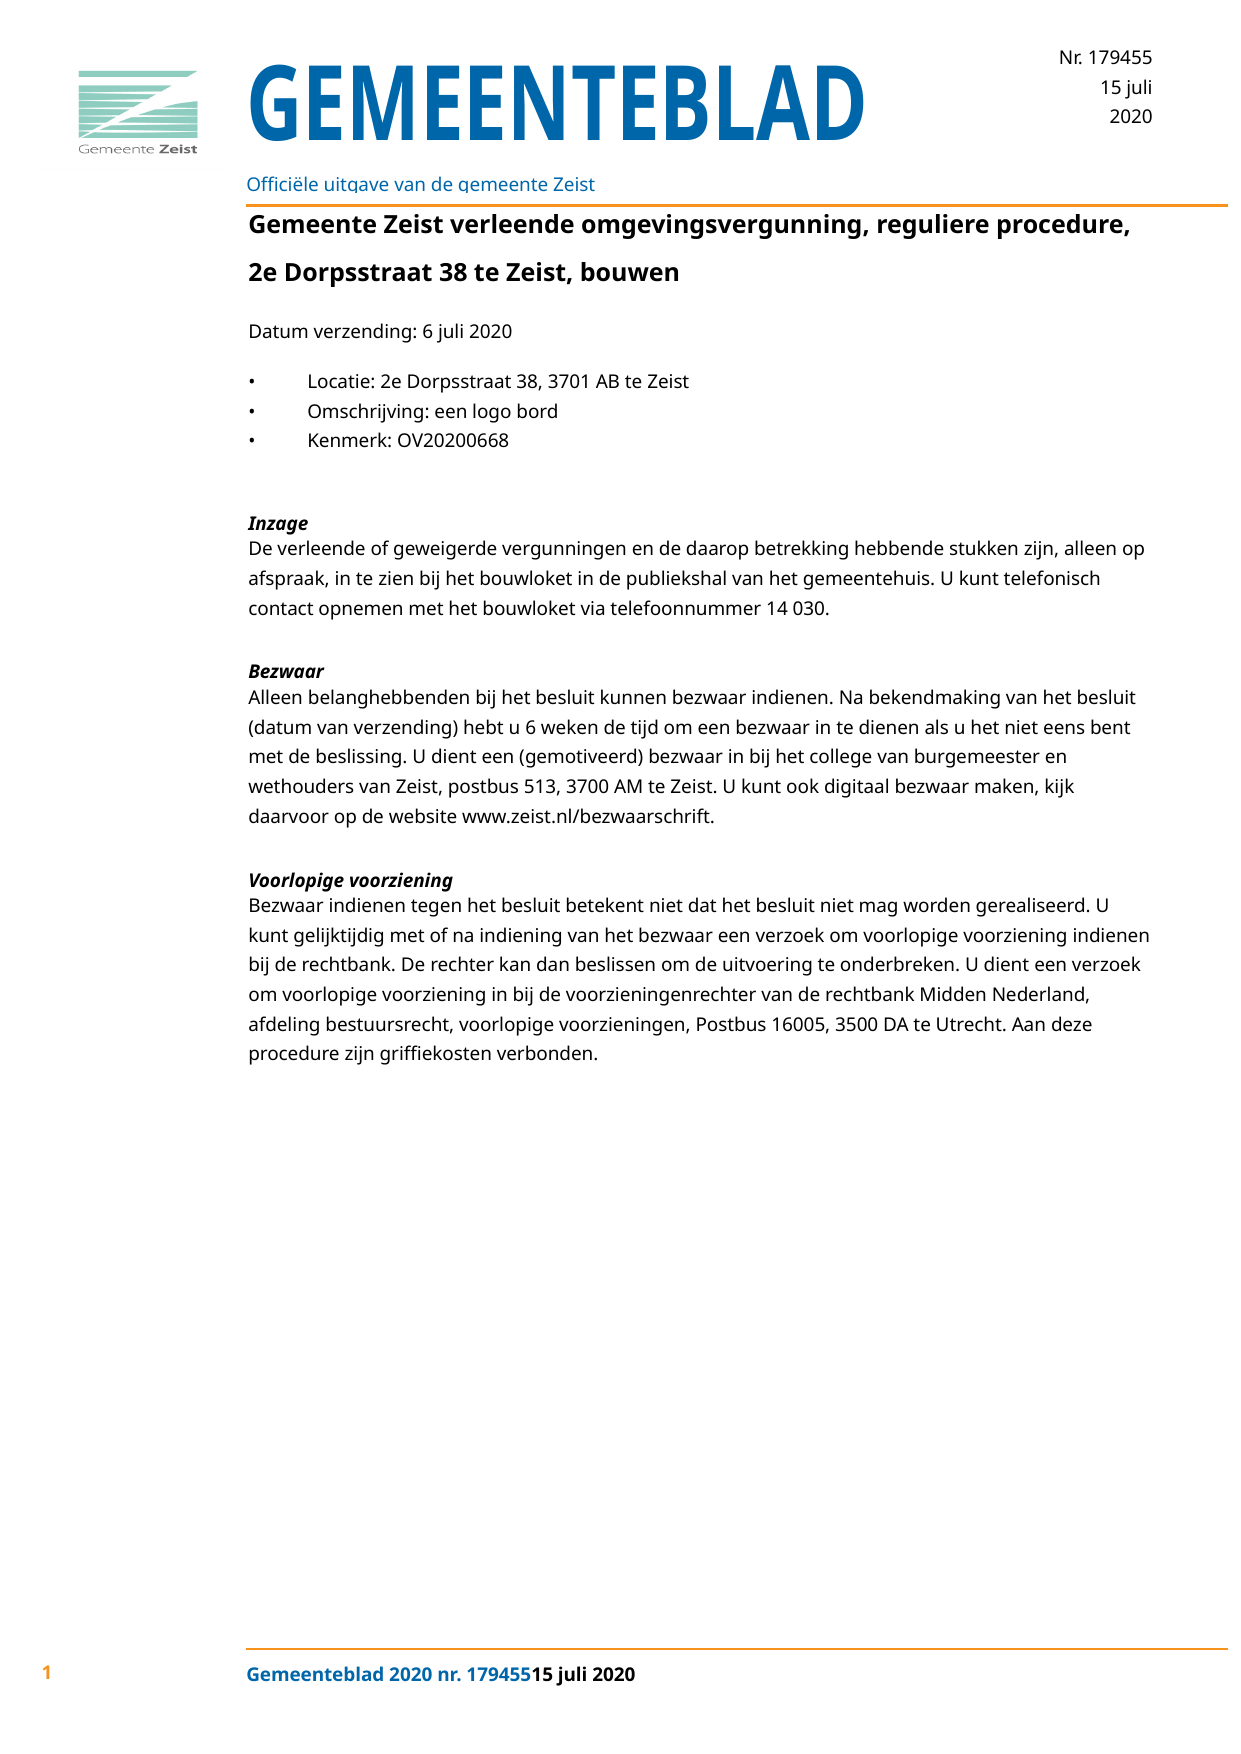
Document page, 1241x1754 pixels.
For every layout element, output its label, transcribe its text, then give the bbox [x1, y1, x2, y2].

text Bezwaar [248, 659, 1152, 684]
picture [41, 47, 231, 172]
text Gemeente Zeist verleende omgevingsvergunning, reguliere procedure, 2e Dorpsstraat 38 te Zeist, bouwen [248, 207, 1152, 288]
text Alleen belanghebbenden bij het besluit kunnen bezwaar indienen. Na bekendmaking van het besluit (datum van verzending) hebt u 6 weken de tijd om een bezwaar in te dienen als u het niet eens bent met de beslissing. U dient een (gemotiveerd) bezwaar in bij het college van burgemeester en wethouders van Zeist, postbus 513, 3700 AM te Zeist. U kunt ook digitaal bezwaar maken, kijk daarvoor op de website www.zeist.nl/bezwaarschrift. [248, 684, 1152, 828]
text Inzage [248, 510, 1152, 536]
text Datum verzending: 6 juli 2020 [248, 318, 1152, 344]
text Bezwaar indienen tegen het besluit betekent niet dat het besluit niet mag worden gerealiseerd. U kunt gelijktijdig met of na indiening van het bezwaar een verzoek om voorlopige voorziening indienen bij de rechtbank. De rechter kan dan beslissen om de uitvoering te onderbreken. U dient een verzoek om voorlopige voorziening in bij de voorzieningenrechter van de rechtbank Midden Nederland, afdeling bestuursrecht, voorlopige voorzieningen, Postbus 16005, 3500 DA te Utrecht. Aan deze procedure zijn griffiekosten verbonden. [248, 892, 1152, 1066]
text Voorlopige voorziening [248, 867, 1152, 892]
list Locatie: 2e Dorpsstraat 38, 3701 AB te Zeist [248, 368, 1152, 394]
text De verleende of geweigerde vergunningen en de daarop betrekking hebbende stukken zijn, alleen op afspraak, in te zien bij het bouwloket in de publiekshal van het gemeentehuis. U kunt telefonisch contact opnemen met het bouwloket via telefoonnummer 14 030. [248, 536, 1152, 621]
list Kenmerk: OV20200668 [248, 427, 1152, 453]
list Omschrijving: een logo bord [248, 398, 1152, 424]
